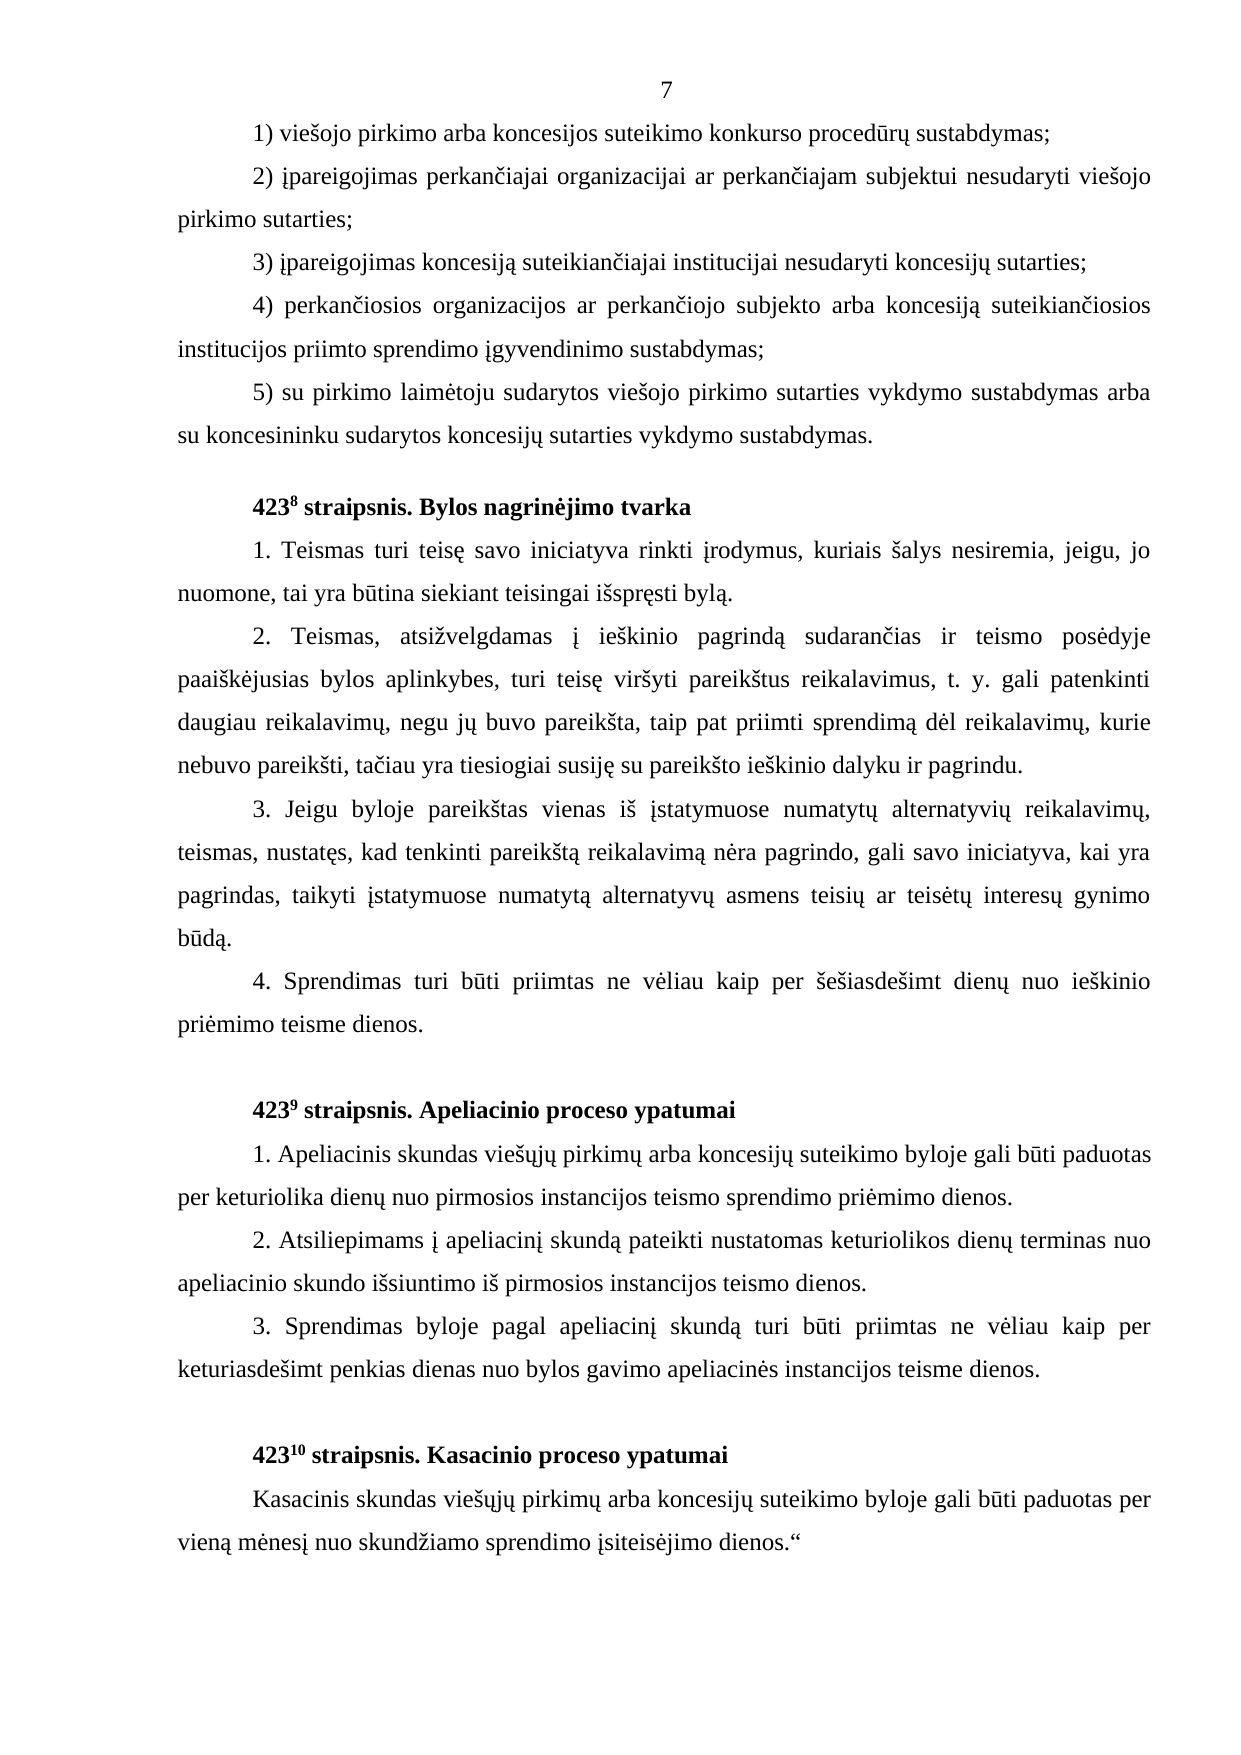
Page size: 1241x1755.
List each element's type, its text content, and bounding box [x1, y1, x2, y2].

text 2. Atsiliepimams į apeliacinį skundą pateikti nustatomas keturiolikos dienų terminas nuo apeliacinio skundo išsiuntimo iš pirmosios instancijos teismo dienos. [177, 1225, 1152, 1297]
text 42310 straipsnis. Kasacinio proceso ypatumai [177, 1441, 1152, 1469]
text 2) įpareigojimas perkančiajai organizacijai ar perkančiajam subjektui nesudaryti viešojo pirkimo sutarties; [177, 161, 1152, 233]
text 3. Sprendimas byloje pagal apeliacinį skundą turi būti priimtas ne vėliau kaip per keturiasdešimt penkias dienas nuo bylos gavimo apeliacinės instancijos teisme dienos. [177, 1311, 1152, 1383]
text 2. Teismas, atsižvelgdamas į ieškinio pagrindą sudarančias ir teismo posėdyje paaiškėjusias bylos aplinkybes, turi teisę viršyti pareikštus reikalavimus, t. y. gali patenkinti daugiau reikalavimų, negu jų buvo pareikšta, taip pat priimti sprendimą dėl reikalavimų, kurie nebuvo pareikšti, tačiau yra tiesiogiai susiję su pareikšto ieškinio dalyku ir pagrindu. [177, 621, 1152, 779]
text 3. Jeigu byloje pareikštas vienas iš įstatymuose numatytų alternatyvių reikalavimų, teismas, nustatęs, kad tenkinti pareikštą reikalavimą nėra pagrindo, gali savo iniciatyva, kai yra pagrindas, taikyti įstatymuose numatytą alternatyvų asmens teisių ar teisėtų interesų gynimo būdą. [177, 794, 1152, 952]
text 1) viešojo pirkimo arba koncesijos suteikimo konkurso procedūrų sustabdymas; [177, 118, 1152, 147]
text 1. Teismas turi teisę savo iniciatyva rinkti įrodymus, kuriais šalys nesiremia, jeigu, jo nuomone, tai yra būtina siekiant teisingai išspręsti bylą. [177, 535, 1152, 607]
text Kasacinis skundas viešųjų pirkimų arba koncesijų suteikimo byloje gali būti paduotas per vieną mėnesį nuo skundžiamo sprendimo įsiteisėjimo dienos.“ [177, 1484, 1152, 1556]
text 1. Apeliacinis skundas viešųjų pirkimų arba koncesijų suteikimo byloje gali būti paduotas per keturiolika dienų nuo pirmosios instancijos teismo sprendimo priėmimo dienos. [177, 1139, 1152, 1211]
text 4238 straipsnis. Bylos nagrinėjimo tvarka [177, 492, 1152, 521]
text 4) perkančiosios organizacijos ar perkančiojo subjekto arba koncesiją suteikiančiosios institucijos priimto sprendimo įgyvendinimo sustabdymas; [177, 291, 1152, 362]
text 5) su pirkimo laimėtoju sudarytos viešojo pirkimo sutarties vykdymo sustabdymas arba su koncesininku sudarytos koncesijų sutarties vykdymo sustabdymas. [177, 377, 1152, 449]
text 4. Sprendimas turi būti priimtas ne vėliau kaip per šešiasdešimt dienų nuo ieškinio priėmimo teisme dienos. [177, 966, 1152, 1038]
text 4239 straipsnis. Apeliacinio proceso ypatumai [177, 1096, 1152, 1124]
text 3) įpareigojimas koncesiją suteikiančiajai institucijai nesudaryti koncesijų sutarties; [177, 247, 1152, 276]
